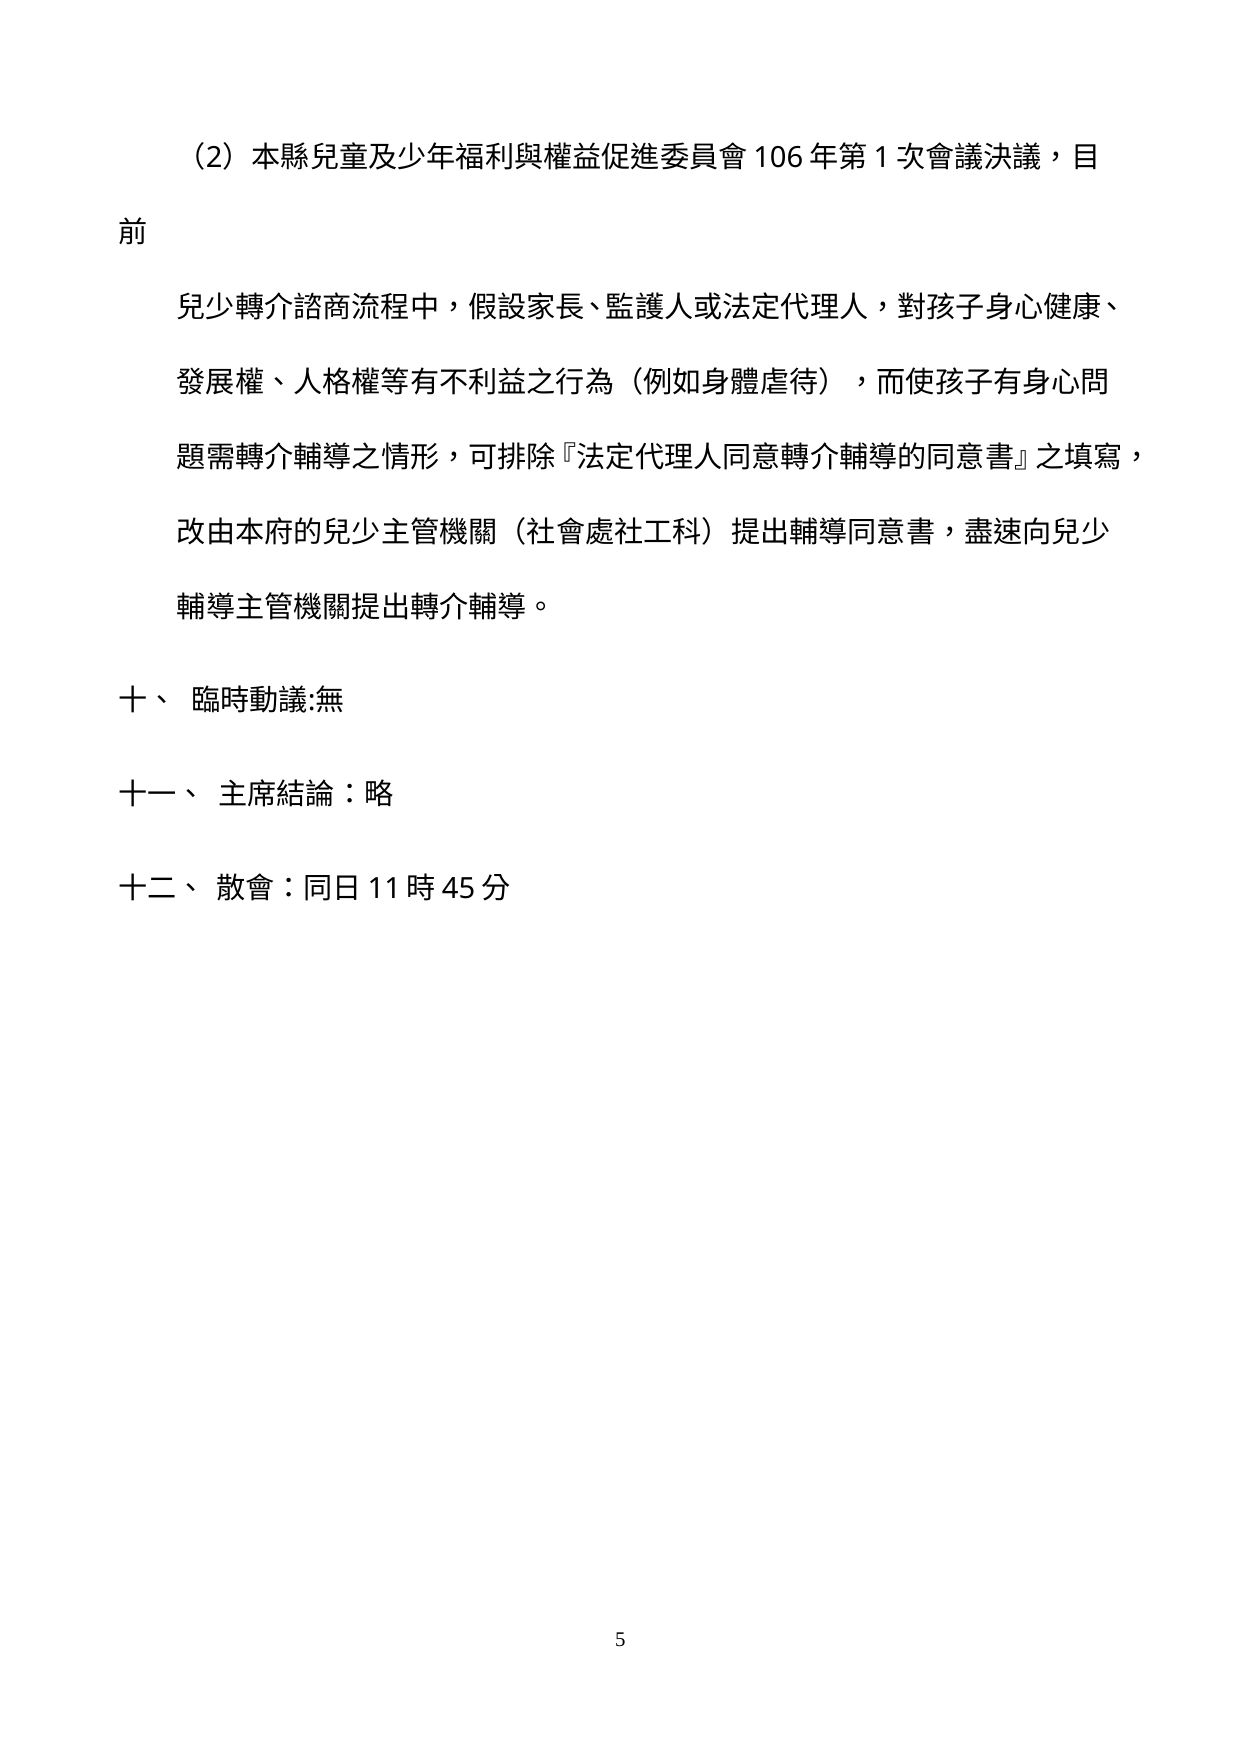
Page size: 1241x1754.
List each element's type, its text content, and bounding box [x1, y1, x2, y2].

list 散會：同日11時45分 [118, 848, 1122, 923]
list 臨時動議:無 [118, 661, 1122, 736]
list 主席結論：略 [118, 754, 1122, 829]
text 題需轉介輔導之情形，可排除『法定代理人同意轉介輔導的同意書』之填寫，改由本府的兒少主管機關（社會處社工科）提出輔導同意書，盡速向兒少輔導主管機關提出轉介輔導。 [177, 417, 1122, 642]
text （2）本縣兒童及少年福利與權益促進委員會106年第1次會議決議，目前 [118, 117, 1122, 267]
text 兒少轉介諮商流程中，假設家長、監護人或法定代理人，對孩子身心健康、 [118, 267, 1122, 342]
text 發展權、人格權等有不利益之行為（例如身體虐待），而使孩子有身心問 [118, 342, 1122, 417]
